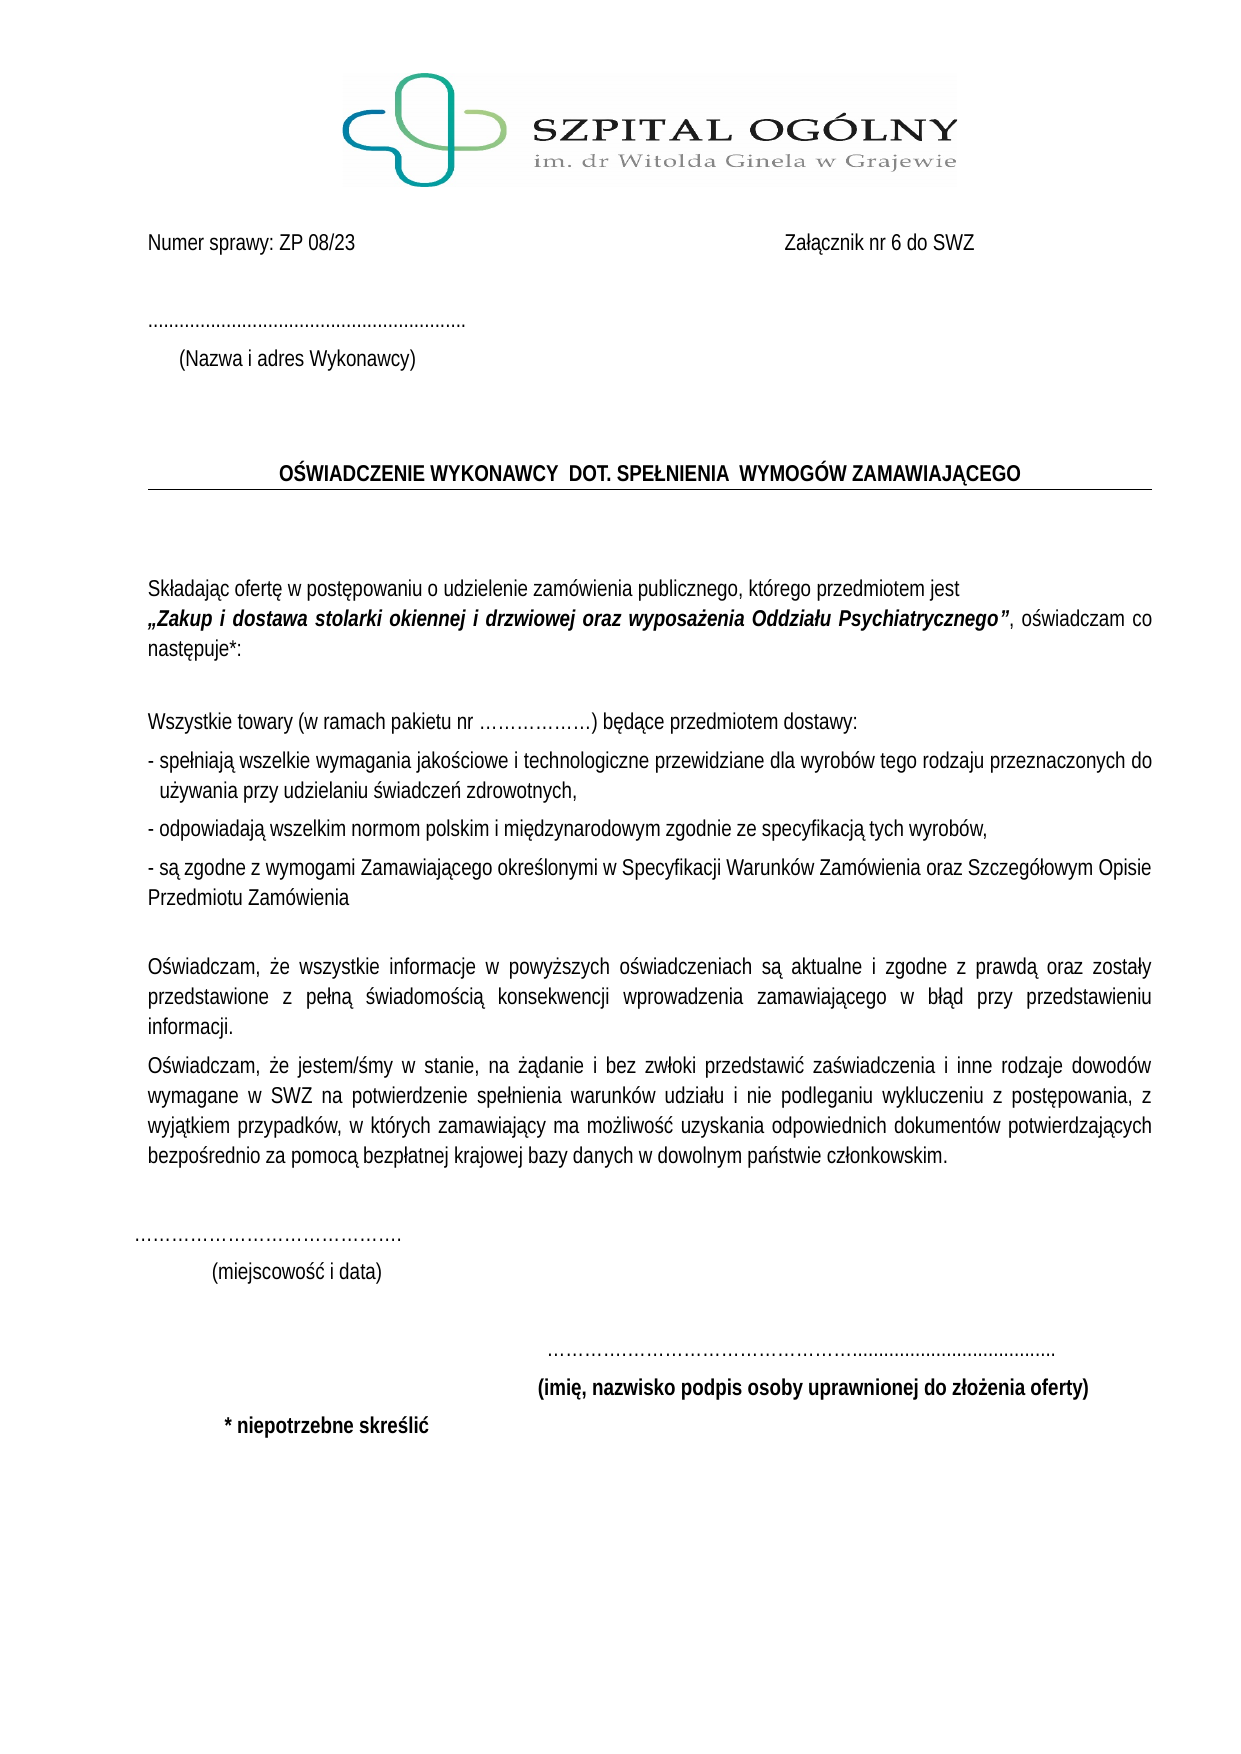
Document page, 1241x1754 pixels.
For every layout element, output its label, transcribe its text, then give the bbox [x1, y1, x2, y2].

text „Zakup i dostawa stolarki okiennej i drzwiowej oraz wyposażenia Oddziału Psychiatrycznego”, oświadczam co następuje*: [148, 605, 1152, 662]
text (imię, nazwisko podpis osoby uprawnionej do złożenia oferty) [429, 1374, 1152, 1400]
text * niepotrzebne skreślić [148, 1412, 1152, 1439]
text ………….………………………………....................................... [503, 1335, 1152, 1362]
text ............................................................. [148, 306, 1152, 332]
text Oświadczam, że wszystkie informacje w powyższych oświadczeniach są aktualne i zgodne z prawdą oraz zostały przedstawione z pełną świadomością konsekwencji wprowadzenia zamawiającego w błąd przy przedstawieniu informacji. [148, 953, 1152, 1040]
text Numer sprawy: ZP 08/23 Załącznik nr 6 do SWZ [148, 229, 1152, 255]
text Oświadczam, że jestem/śmy w stanie, na żądanie i bez zwłoki przedstawić zaświadczenia i inne rodzaje dowodów wymagane w SWZ na potwierdzenie spełnienia warunków udziału i nie podleganiu wykluczeniu z postępowania, z wyjątkiem przypadków, w których zamawiający ma możliwość uzyskania odpowiednich dokumentów potwierdzających bezpośrednio za pomocą bezpłatnej krajowej bazy danych w dowolnym państwie członkowskim. [148, 1052, 1152, 1169]
text - są zgodne z wymogami Zamawiającego określonymi w Specyfikacji Warunków Zamówienia oraz Szczegółowym Opisie Przedmiotu Zamówienia [148, 854, 1152, 911]
text (Nazwa i adres Wykonawcy) [148, 344, 1152, 371]
text OŚWIADCZENIE WYKONAWCY DOT. SPEŁNIENIA WYMOGÓW ZAMAWIAJĄCEGO [148, 460, 1152, 489]
text ……………………………………. [133, 1219, 1152, 1246]
picture [342, 73, 958, 187]
text Składając ofertę w postępowaniu o udzielenie zamówienia publicznego, którego przedmiotem jest [148, 575, 1152, 601]
text (miejscowość i data) [133, 1258, 1152, 1284]
text Wszystkie towary (w ramach pakietu nr ………………) będące przedmiotem dostawy: [148, 708, 1152, 734]
text - spełniają wszelkie wymagania jakościowe i technologiczne przewidziane dla wyrobów tego rodzaju przeznaczonych do używania przy udzielaniu świadczeń zdrowotnych, [148, 747, 1152, 803]
text - odpowiadają wszelkim normom polskim i międzynarodowym zgodnie ze specyfikacją tych wyrobów, [148, 815, 1152, 842]
